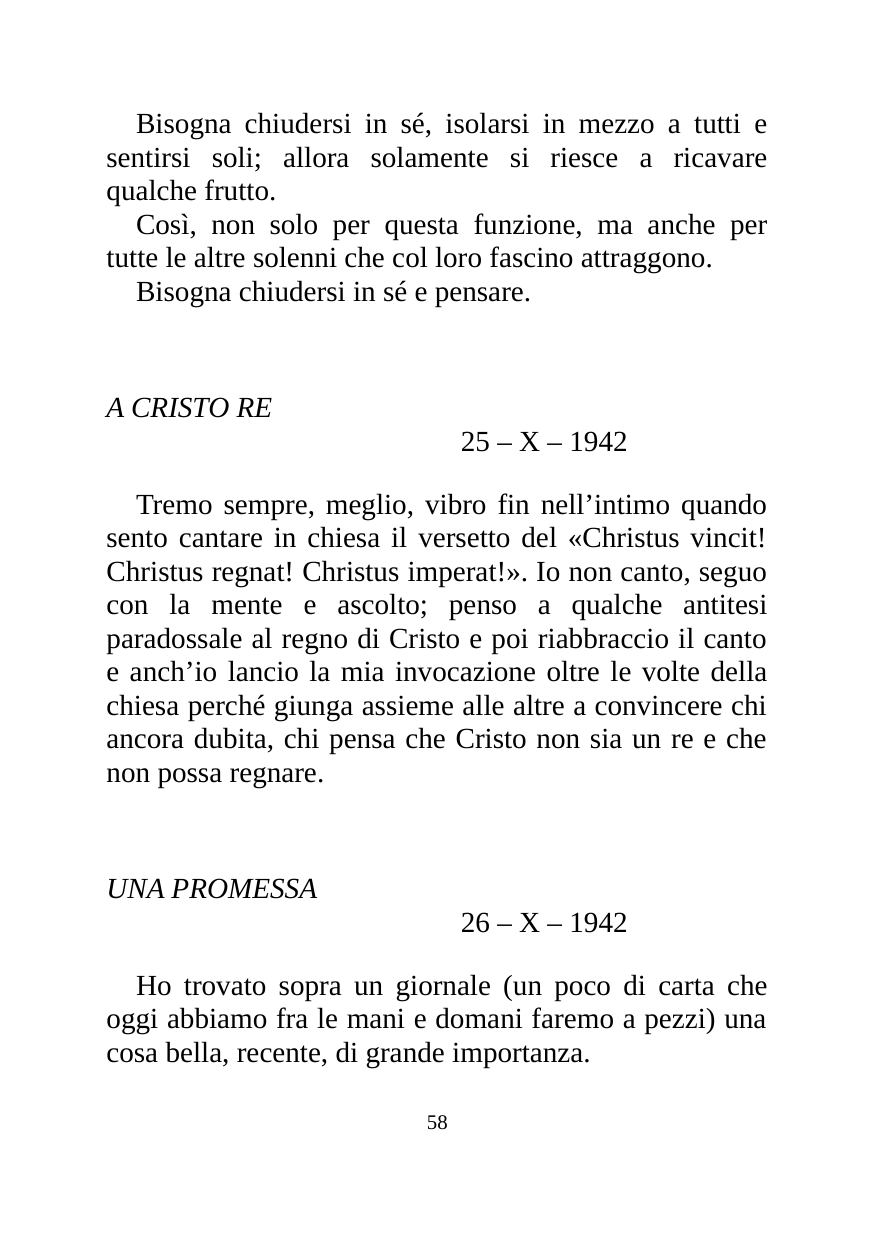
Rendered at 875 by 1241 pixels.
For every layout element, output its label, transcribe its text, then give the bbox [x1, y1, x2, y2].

text Bisogna chiudersi in sé e pensare. [106, 274, 768, 307]
text Tremo sempre, meglio, vibro fin nell’intimo quando sento cantare in chiesa il versetto del «Christus vincit! Christus regnat! Christus imperat!». Io non canto, seguo con la mente e ascolto; penso a qualche antitesi paradossale al regno di Cristo e poi riabbraccio il canto e anch’io lancio la mia invocazione oltre le volte della chiesa perché giunga assieme alle altre a convincere chi ancora dubita, chi pensa che Cristo non sia un re e che non possa regnare. [106, 487, 768, 789]
text Così, non solo per questa funzione, ma anche per tutte le altre solenni che col loro fascino attraggono. [106, 207, 768, 274]
text Ho trovato sopra un giornale (un poco di carta che oggi abbiamo fra le mani e domani faremo a pezzi) una cosa bella, recente, di grande importanza. [106, 968, 768, 1068]
subtitle A CRISTO RE 25 – X – 1942 [106, 390, 768, 457]
text Bisogna chiudersi in sé, isolarsi in mezzo a tutti e sentirsi soli; allora solamente si riesce a ricavare qualche frutto. [106, 106, 768, 207]
subtitle UNA PROMESSA 26 – X – 1942 [106, 871, 768, 938]
